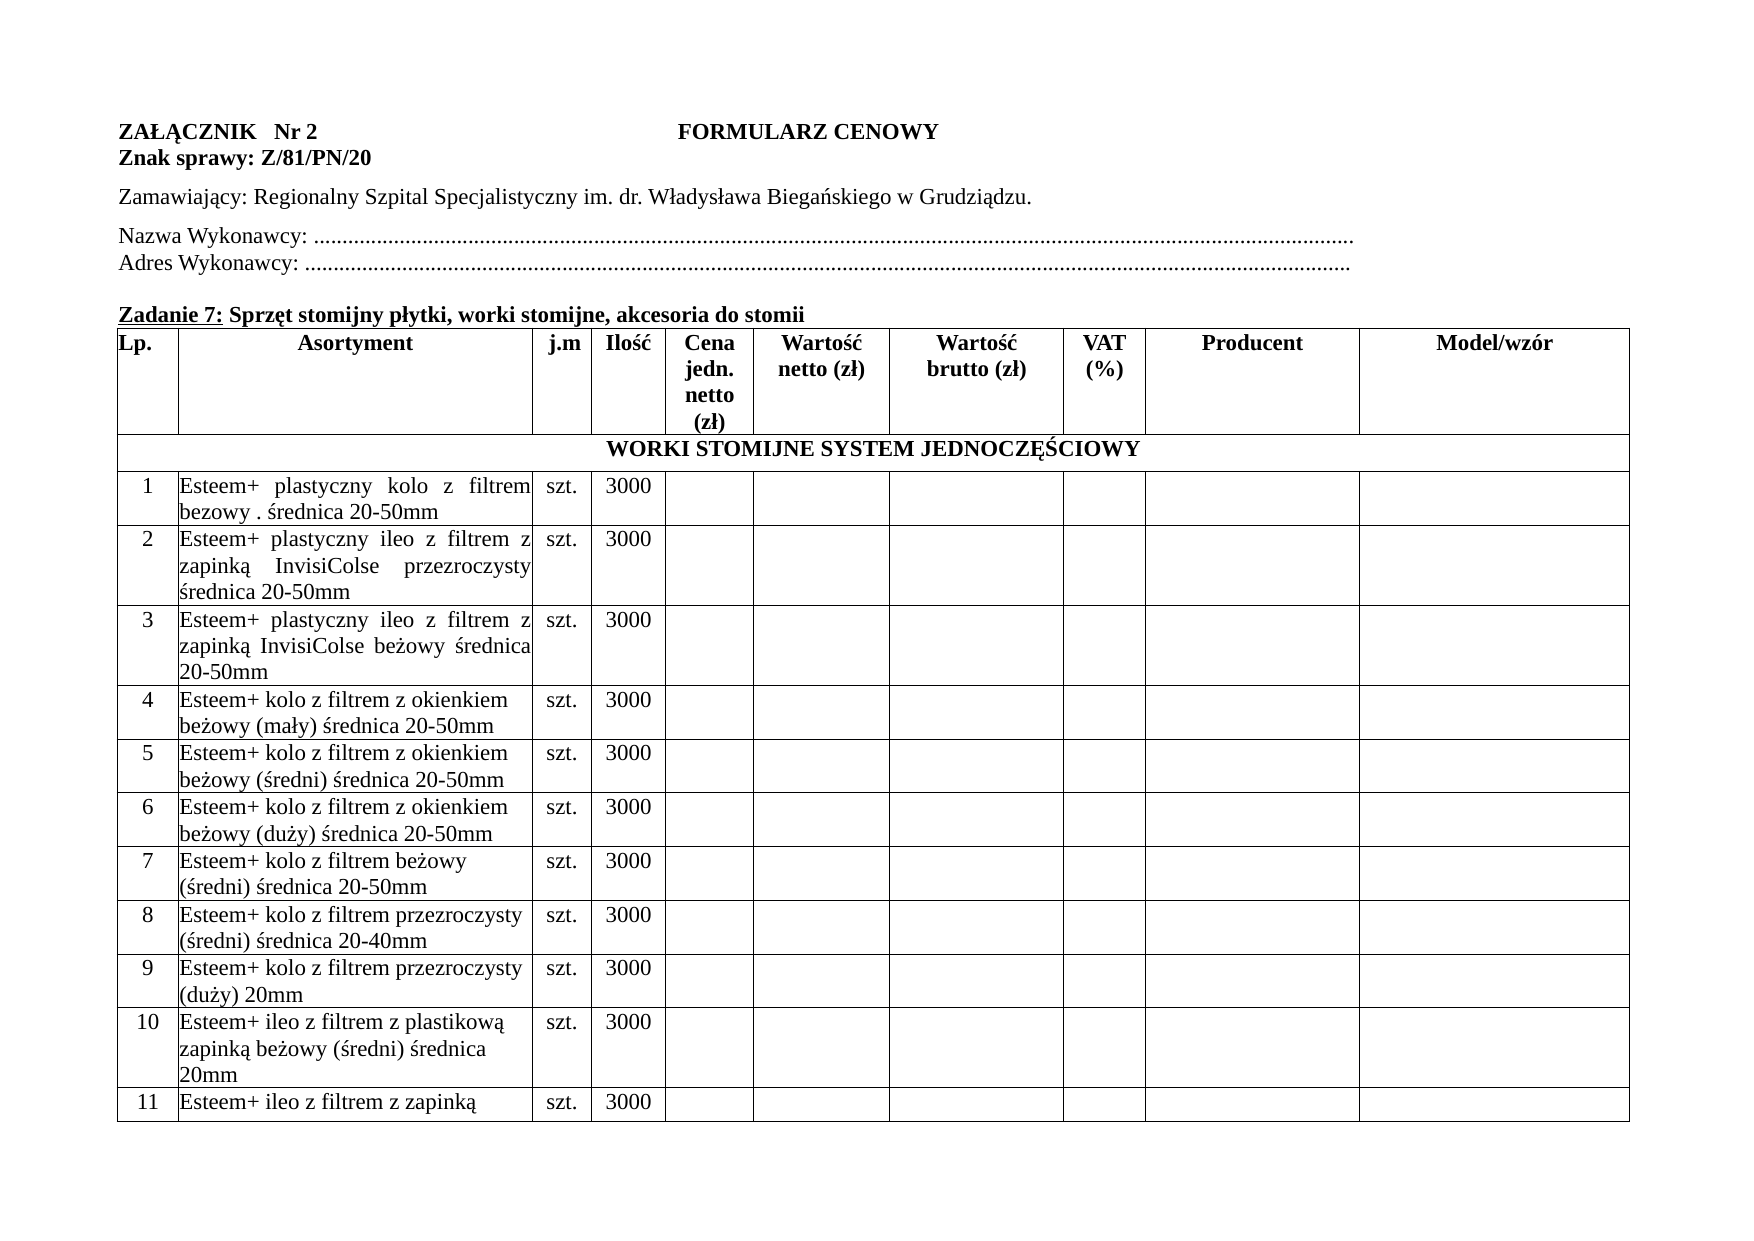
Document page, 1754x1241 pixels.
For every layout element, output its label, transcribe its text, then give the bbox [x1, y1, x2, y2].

table_cell [1064, 472, 1145, 524]
text Znak sprawy: Z/81/PN/20 [118, 144, 1645, 171]
table_cell [1064, 740, 1145, 792]
table_cell szt. [533, 686, 591, 738]
table_cell szt. [533, 606, 591, 685]
table_cell [754, 472, 889, 524]
table_cell 3000 [592, 472, 665, 524]
table_cell [1146, 955, 1359, 1007]
table_cell Esteem+ plastyczny kolo z filtrem bezowy . średnica 20-50mm [179, 472, 532, 524]
table_cell [1064, 1008, 1145, 1087]
table_cell Esteem+ kolo z filtrem z okienkiem beżowy (duży) średnica 20-50mm [179, 793, 532, 846]
table_cell Esteem+ ileo z filtrem z plastikową zapinką beżowy (średni) średnica 20mm [179, 1008, 532, 1087]
table_cell [754, 955, 889, 1007]
table_cell Esteem+ plastyczny ileo z filtrem z zapinką InvisiColse przezroczysty średnica 20-50mm [179, 526, 532, 604]
table_cell 3000 [592, 606, 665, 685]
table_cell [1146, 606, 1359, 685]
table_cell [1064, 901, 1145, 953]
table_cell [666, 955, 753, 1007]
text Nazwa Wykonawcy: ...................................................................................................................................................................................... [118, 222, 1636, 248]
table_header Lp. [118, 329, 178, 434]
table_cell [1360, 606, 1629, 685]
table_cell [890, 606, 1063, 685]
table_cell [890, 1008, 1063, 1087]
table_cell szt. [533, 740, 591, 792]
table_header VAT (%) [1064, 329, 1145, 434]
table_cell [666, 847, 753, 900]
table_cell [1146, 847, 1359, 900]
table_header j.m [533, 329, 591, 434]
table_cell szt. [533, 847, 591, 900]
table_cell [1064, 955, 1145, 1007]
table_cell [1064, 686, 1145, 738]
table_cell [666, 472, 753, 524]
table_cell [1064, 847, 1145, 900]
table_cell [1360, 526, 1629, 604]
table_cell [754, 793, 889, 846]
table_cell 11 [118, 1088, 178, 1121]
table_cell szt. [533, 955, 591, 1007]
table_cell 3000 [592, 740, 665, 792]
table_cell [1146, 686, 1359, 738]
table_cell 7 [118, 847, 178, 900]
subtitle Zadanie 7: Sprzęt stomijny płytki, worki stomijne, akcesoria do stomii [118, 301, 1636, 328]
table_cell [1146, 1008, 1359, 1087]
table_cell [1064, 526, 1145, 604]
table_cell 1 [118, 472, 178, 524]
table_cell [1360, 686, 1629, 738]
table_cell [1360, 1008, 1629, 1087]
table_cell [666, 686, 753, 738]
table_cell Esteem+ plastyczny ileo z filtrem z zapinką InvisiColse beżowy średnica 20-50mm [179, 606, 532, 685]
table_cell [1146, 901, 1359, 953]
table_cell [890, 686, 1063, 738]
table_cell [666, 740, 753, 792]
table_cell [754, 1008, 889, 1087]
table_cell 3000 [592, 901, 665, 953]
table_cell 6 [118, 793, 178, 846]
table_cell Esteem+ ileo z filtrem z zapinką [179, 1088, 532, 1121]
table_cell 3000 [592, 955, 665, 1007]
table_cell 3000 [592, 1008, 665, 1087]
table_cell [1146, 793, 1359, 846]
table_cell 3 [118, 606, 178, 685]
table_cell [890, 1088, 1063, 1121]
table_cell [1360, 472, 1629, 524]
table_cell [754, 901, 889, 953]
table_header Model/wzór [1360, 329, 1629, 434]
table_cell [890, 847, 1063, 900]
table_cell [1064, 1088, 1145, 1121]
table_cell Esteem+ kolo z filtrem z okienkiem beżowy (średni) średnica 20-50mm [179, 740, 532, 792]
table_header Wartość netto (zł) [754, 329, 889, 434]
table_header Ilość [592, 329, 665, 434]
table_cell [1146, 472, 1359, 524]
table_cell [890, 526, 1063, 604]
table_header Asortyment [179, 329, 532, 434]
table_header Cena jedn. netto (zł) [666, 329, 753, 434]
table_cell szt. [533, 472, 591, 524]
table_cell [890, 955, 1063, 1007]
table_cell [666, 1088, 753, 1121]
table_cell [1064, 606, 1145, 685]
table_header Wartość brutto (zł) [890, 329, 1063, 434]
table_cell 3000 [592, 526, 665, 604]
table_cell szt. [533, 901, 591, 953]
text Adres Wykonawcy: ....................................................................................................................................................................................... [118, 248, 1636, 275]
table_cell 8 [118, 901, 178, 953]
table_cell 2 [118, 526, 178, 604]
table_cell [754, 606, 889, 685]
table_cell [1146, 526, 1359, 604]
table_cell [890, 793, 1063, 846]
table_cell 9 [118, 955, 178, 1007]
table_cell [1360, 793, 1629, 846]
table_cell [890, 740, 1063, 792]
table_cell 3000 [592, 847, 665, 900]
table_cell 3000 [592, 1088, 665, 1121]
table_cell [1146, 740, 1359, 792]
table_cell [666, 793, 753, 846]
table_cell Esteem+ kolo z filtrem z okienkiem beżowy (mały) średnica 20-50mm [179, 686, 532, 738]
table_cell [1064, 793, 1145, 846]
table_cell [754, 526, 889, 604]
table_cell szt. [533, 1008, 591, 1087]
table_cell [1360, 740, 1629, 792]
table_cell [754, 847, 889, 900]
table_cell Esteem+ kolo z filtrem przezroczysty (średni) średnica 20-40mm [179, 901, 532, 953]
table_cell [1146, 1088, 1359, 1121]
table_cell 5 [118, 740, 178, 792]
table_cell 3000 [592, 793, 665, 846]
table_cell [1360, 901, 1629, 953]
table_cell WORKI STOMIJNE SYSTEM JEDNOCZĘŚCIOWY [118, 435, 1629, 471]
table_cell [1360, 1088, 1629, 1121]
table_cell 3000 [592, 686, 665, 738]
table_cell szt. [533, 793, 591, 846]
table_cell 10 [118, 1008, 178, 1087]
table_cell [754, 1088, 889, 1121]
table_cell Esteem+ kolo z filtrem przezroczysty (duży) 20mm [179, 955, 532, 1007]
table_cell [666, 526, 753, 604]
table_cell szt. [533, 1088, 591, 1121]
table_cell [1360, 955, 1629, 1007]
text Zamawiający: Regionalny Szpital Specjalistyczny im. dr. Władysława Biegańskiego w Grudziądzu. [118, 183, 1645, 210]
table_cell [666, 1008, 753, 1087]
table_cell 4 [118, 686, 178, 738]
subtitle ZAŁĄCZNIK Nr 2 FORMULARZ CENOWY [118, 118, 1636, 144]
table_cell [666, 606, 753, 685]
table_cell [754, 740, 889, 792]
table_cell [754, 686, 889, 738]
table_header Producent [1146, 329, 1359, 434]
table_cell [1360, 847, 1629, 900]
table_cell [666, 901, 753, 953]
table_cell [890, 901, 1063, 953]
table_cell [890, 472, 1063, 524]
table_cell szt. [533, 526, 591, 604]
table_cell Esteem+ kolo z filtrem beżowy (średni) średnica 20-50mm [179, 847, 532, 900]
